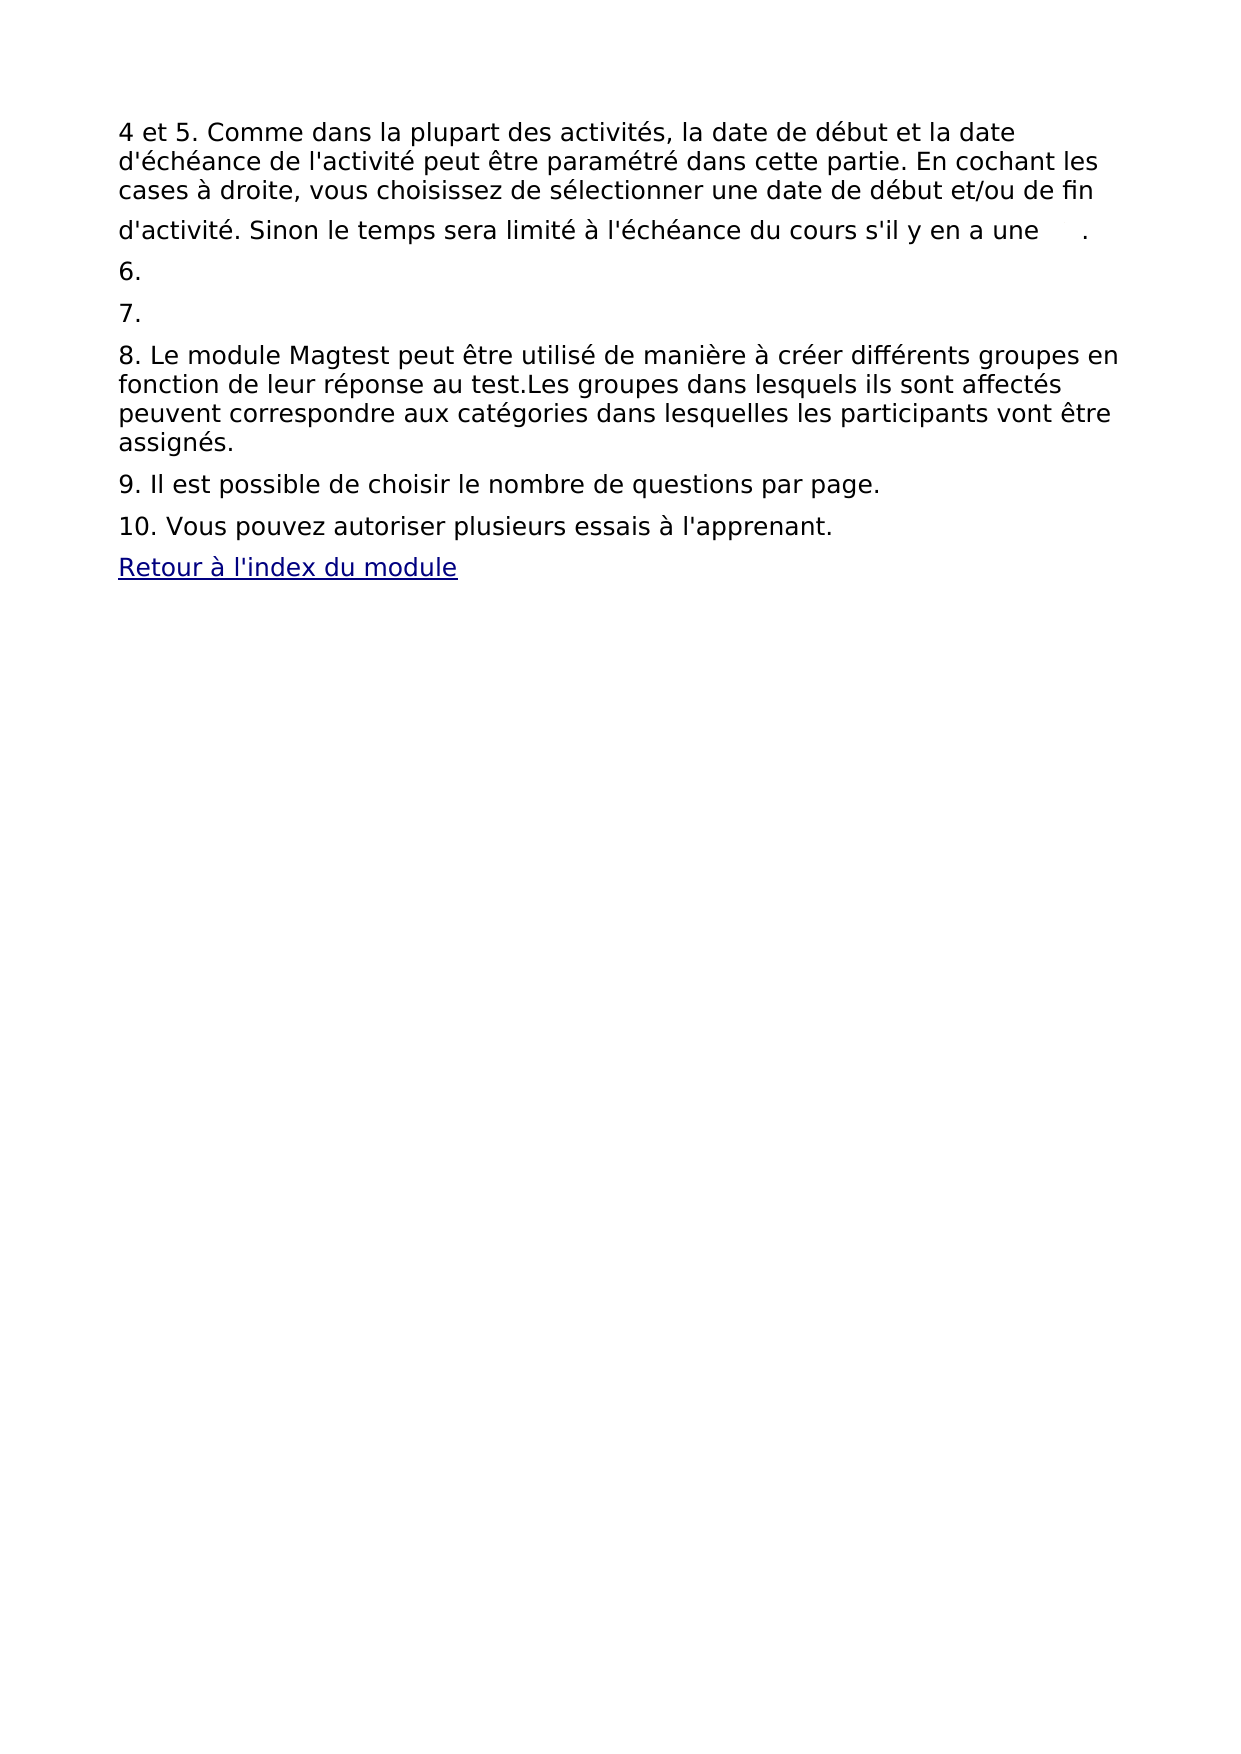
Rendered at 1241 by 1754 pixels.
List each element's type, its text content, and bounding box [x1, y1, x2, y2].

text 9. Il est possible de choisir le nombre de questions par page. [118, 470, 1122, 499]
text 7. [118, 299, 1122, 328]
text 8. Le module Magtest peut être utilisé de manière à créer différents groupes en fonction de leur réponse au test.Les groupes dans lesquels ils sont affectés peuvent correspondre aux catégories dans lesquelles les participants vont être assignés. [118, 341, 1122, 457]
text Retour à l'index du module [118, 553, 1122, 582]
text 10. Vous pouvez autoriser plusieurs essais à l'apprenant. [118, 512, 1122, 541]
text 6. [118, 257, 1122, 287]
text 4 et 5. Comme dans la plupart des activités, la date de début et la date d'échéance de l'activité peut être paramétré dans cette partie. En cochant les cases à droite, vous choisissez de sélectionner une date de début et/ou de fin d'activité. Sinon le temps sera limité à l'échéance du cours s'il y en a une . [118, 118, 1122, 245]
